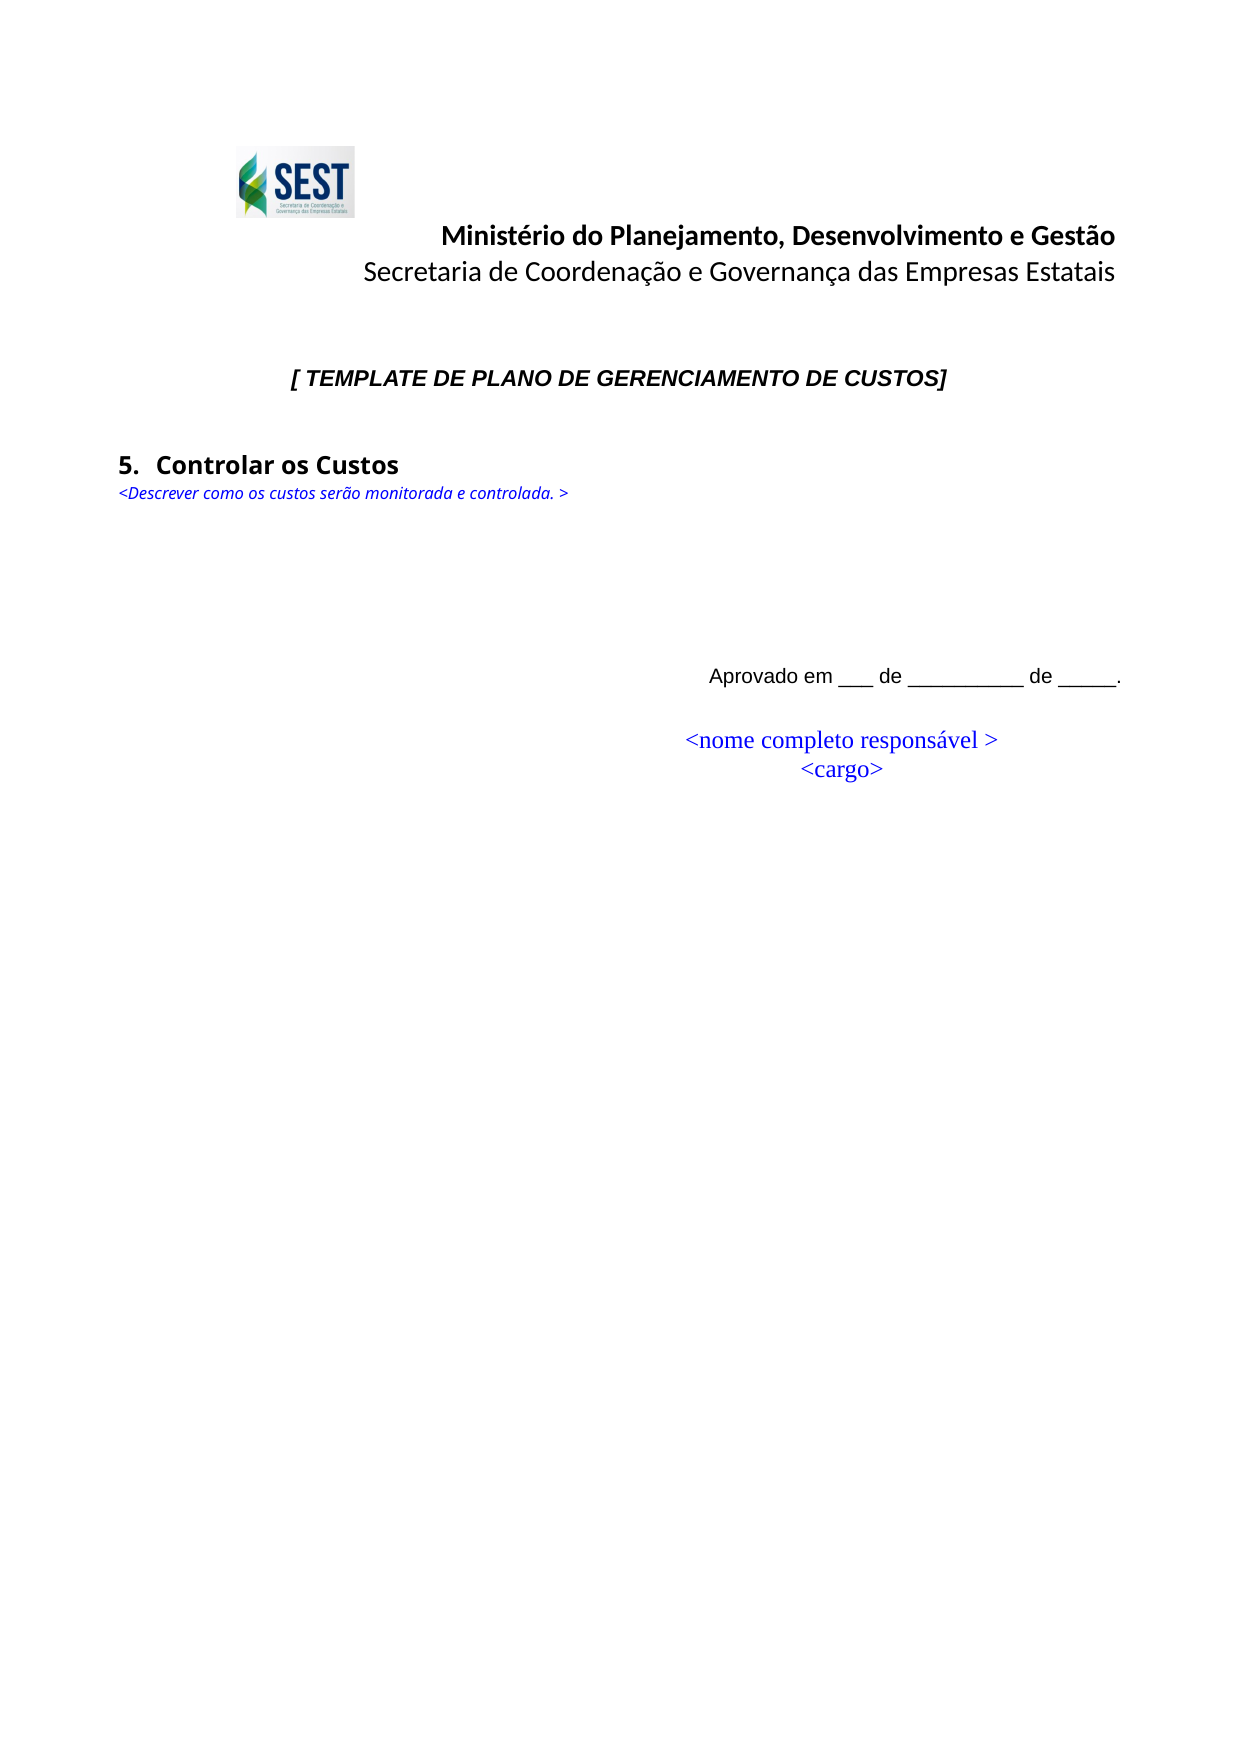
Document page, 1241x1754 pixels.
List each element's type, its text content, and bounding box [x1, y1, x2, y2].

text Aprovado em ___ de __________ de _____. [148, 663, 1122, 687]
list Controlar os Custos [118, 448, 1122, 482]
text ­­­­<nome completo responsável > [561, 725, 1122, 754]
text <Descrever como os custos serão monitorada e controlada. > [118, 482, 1122, 504]
text <cargo> [487, 754, 1122, 782]
